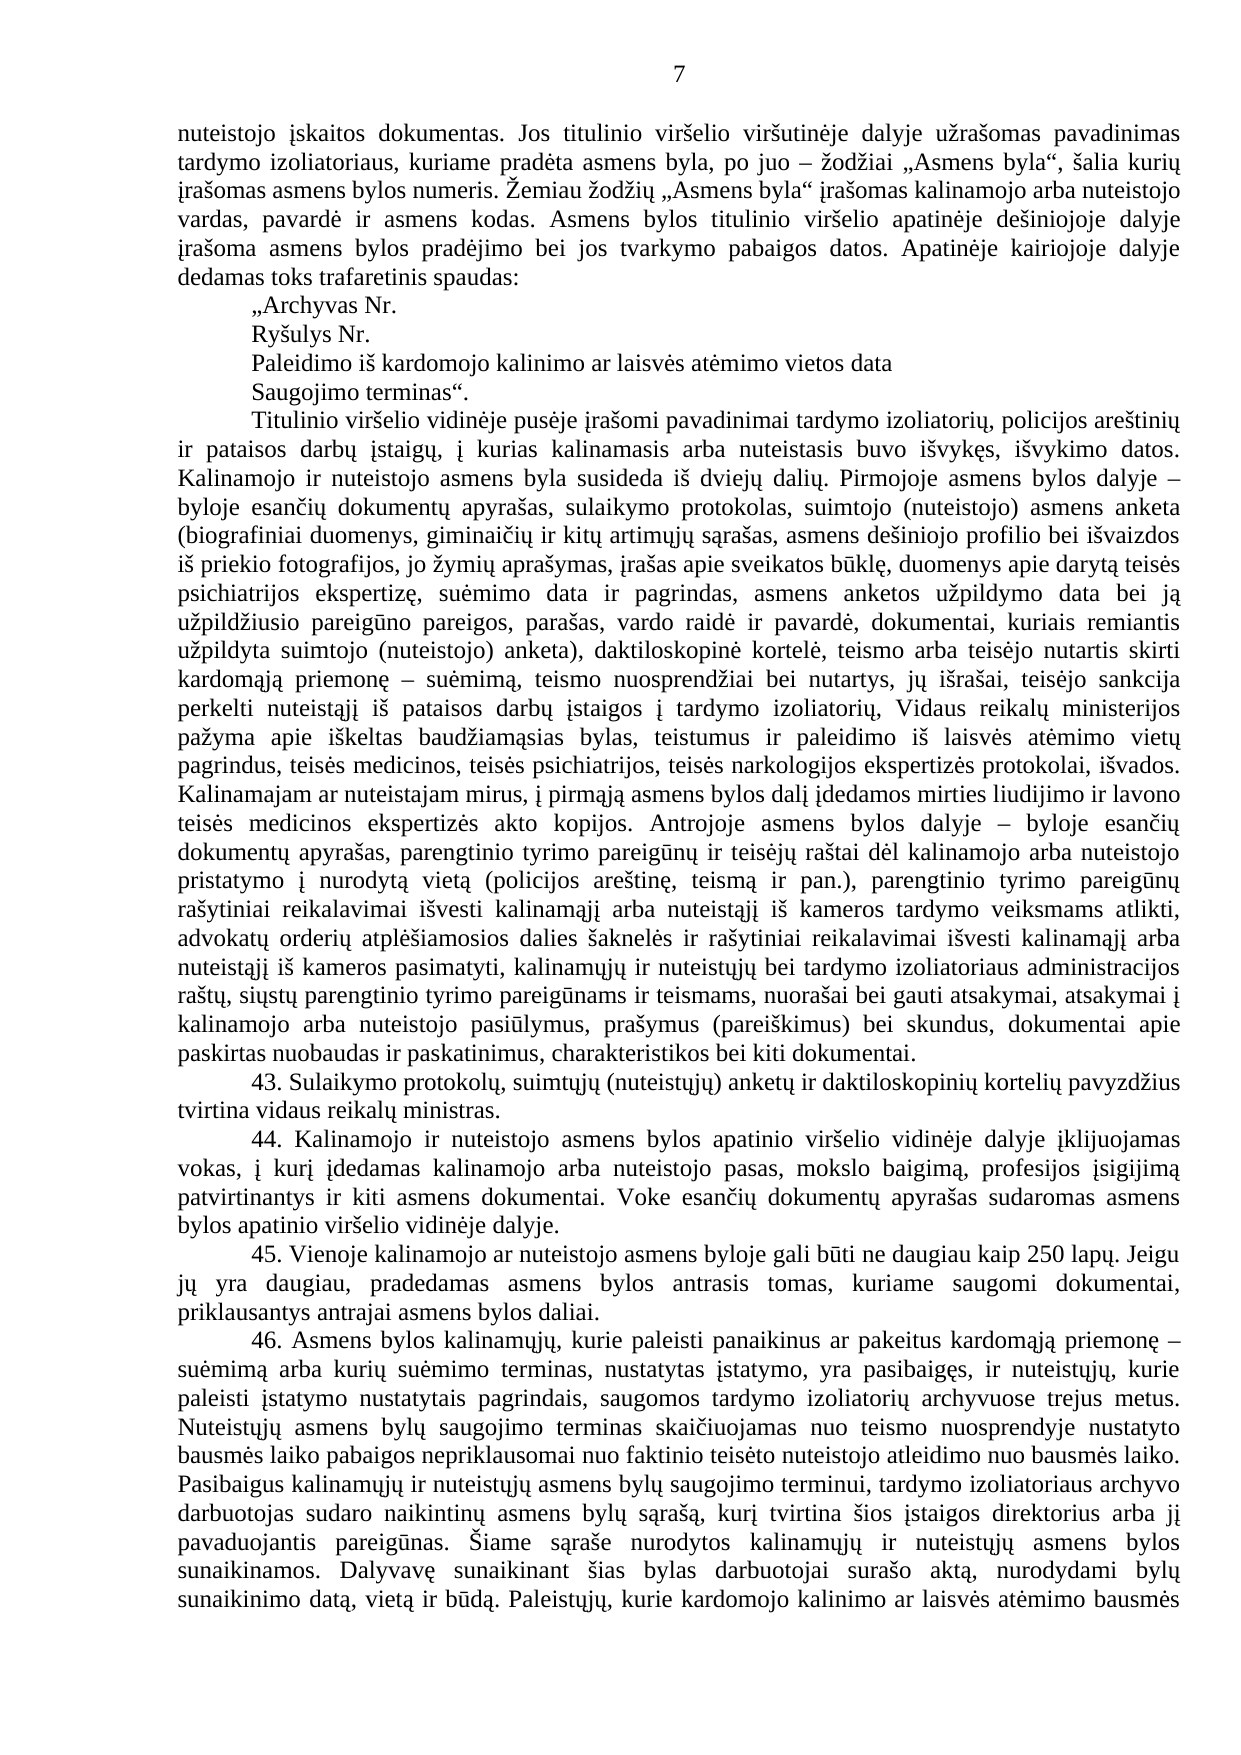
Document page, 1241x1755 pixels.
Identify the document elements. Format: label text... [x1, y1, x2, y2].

text 46. Asmens bylos kalinamųjų, kurie paleisti panaikinus ar pakeitus kardomąją priemonę – suėmimą arba kurių suėmimo terminas, nustatytas įstatymo, yra pasibaigęs, ir nuteistųjų, kurie paleisti įstatymo nustatytais pagrindais, saugomos tardymo izoliatorių archyvuose trejus metus. Nuteistųjų asmens bylų saugojimo terminas skaičiuojamas nuo teismo nuosprendyje nustatyto bausmės laiko pabaigos nepriklausomai nuo faktinio teisėto nuteistojo atleidimo nuo bausmės laiko. Pasibaigus kalinamųjų ir nuteistųjų asmens bylų saugojimo terminui, tardymo izoliatoriaus archyvo darbuotojas sudaro naikintinų asmens bylų sąrašą, kurį tvirtina šios įstaigos direktorius arba jį pavaduojantis pareigūnas. Šiame sąraše nurodytos kalinamųjų ir nuteistųjų asmens bylos sunaikinamos. Dalyvavę sunaikinant šias bylas darbuotojai surašo aktą, nurodydami bylų sunaikinimo datą, vietą ir būdą. Paleistųjų, kurie kardomojo kalinimo ar laisvės atėmimo bausmės [177, 1326, 1181, 1613]
text 45. Vienoje kalinamojo ar nuteistojo asmens byloje gali būti ne daugiau kaip 250 lapų. Jeigu jų yra daugiau, pradedamas asmens bylos antrasis tomas, kuriame saugomi dokumentai, priklausantys antrajai asmens bylos daliai. [177, 1239, 1181, 1326]
text Titulinio viršelio vidinėje pusėje įrašomi pavadinimai tardymo izoliatorių, policijos areštinių ir pataisos darbų įstaigų, į kurias kalinamasis arba nuteistasis buvo išvykęs, išvykimo datos. Kalinamojo ir nuteistojo asmens byla susideda iš dviejų dalių. Pirmojoje asmens bylos dalyje – byloje esančių dokumentų apyrašas, sulaikymo protokolas, suimtojo (nuteistojo) asmens anketa (biografiniai duomenys, giminaičių ir kitų artimųjų sąrašas, asmens dešiniojo profilio bei išvaizdos iš priekio fotografijos, jo žymių aprašymas, įrašas apie sveikatos būklę, duomenys apie darytą teisės psichiatrijos ekspertizę, suėmimo data ir pagrindas, asmens anketos užpildymo data bei ją užpildžiusio pareigūno pareigos, parašas, vardo raidė ir pavardė, dokumentai, kuriais remiantis užpildyta suimtojo (nuteistojo) anketa), daktiloskopinė kortelė, teismo arba teisėjo nutartis skirti kardomąją priemonę – suėmimą, teismo nuosprendžiai bei nutartys, jų išrašai, teisėjo sankcija perkelti nuteistąjį iš pataisos darbų įstaigos į tardymo izoliatorių, Vidaus reikalų ministerijos pažyma apie iškeltas baudžiamąsias bylas, teistumus ir paleidimo iš laisvės atėmimo vietų pagrindus, teisės medicinos, teisės psichiatrijos, teisės narkologijos ekspertizės protokolai, išvados. Kalinamajam ar nuteistajam mirus, į pirmąją asmens bylos dalį įdedamos mirties liudijimo ir lavono teisės medicinos ekspertizės akto kopijos. Antrojoje asmens bylos dalyje – byloje esančių dokumentų apyrašas, parengtinio tyrimo pareigūnų ir teisėjų raštai dėl kalinamojo arba nuteistojo pristatymo į nurodytą vietą (policijos areštinę, teismą ir pan.), parengtinio tyrimo pareigūnų rašytiniai reikalavimai išvesti kalinamąjį arba nuteistąjį iš kameros tardymo veiksmams atlikti, advokatų orderių atplėšiamosios dalies šaknelės ir rašytiniai reikalavimai išvesti kalinamąjį arba nuteistąjį iš kameros pasimatyti, kalinamųjų ir nuteistųjų bei tardymo izoliatoriaus administracijos raštų, siųstų parengtinio tyrimo pareigūnams ir teismams, nuorašai bei gauti atsakymai, atsakymai į kalinamojo arba nuteistojo pasiūlymus, prašymus (pareiškimus) bei skundus, dokumentai apie paskirtas nuobaudas ir paskatinimus, charakteristikos bei kiti dokumentai. [177, 406, 1181, 1067]
text 43. Sulaikymo protokolų, suimtųjų (nuteistųjų) anketų ir daktiloskopinių kortelių pavyzdžius tvirtina vidaus reikalų ministras. [177, 1067, 1181, 1124]
text Paleidimo iš kardomojo kalinimo ar laisvės atėmimo vietos data [177, 348, 1181, 377]
text Saugojimo terminas“. [177, 377, 1181, 406]
text nuteistojo įskaitos dokumentas. Jos titulinio viršelio viršutinėje dalyje užrašomas pavadinimas tardymo izoliatoriaus, kuriame pradėta asmens byla, po juo – žodžiai „Asmens byla“, šalia kurių įrašomas asmens bylos numeris. Žemiau žodžių „Asmens byla“ įrašomas kalinamojo arba nuteistojo vardas, pavardė ir asmens kodas. Asmens bylos titulinio viršelio apatinėje dešiniojoje dalyje įrašoma asmens bylos pradėjimo bei jos tvarkymo pabaigos datos. Apatinėje kairiojoje dalyje dedamas toks trafaretinis spaudas: [177, 118, 1181, 291]
text Ryšulys Nr. [177, 319, 1181, 348]
text „Archyvas Nr. [177, 291, 1181, 319]
text 44. Kalinamojo ir nuteistojo asmens bylos apatinio viršelio vidinėje dalyje įklijuojamas vokas, į kurį įdedamas kalinamojo arba nuteistojo pasas, mokslo baigimą, profesijos įsigijimą patvirtinantys ir kiti asmens dokumentai. Voke esančių dokumentų apyrašas sudaromas asmens bylos apatinio viršelio vidinėje dalyje. [177, 1124, 1181, 1239]
